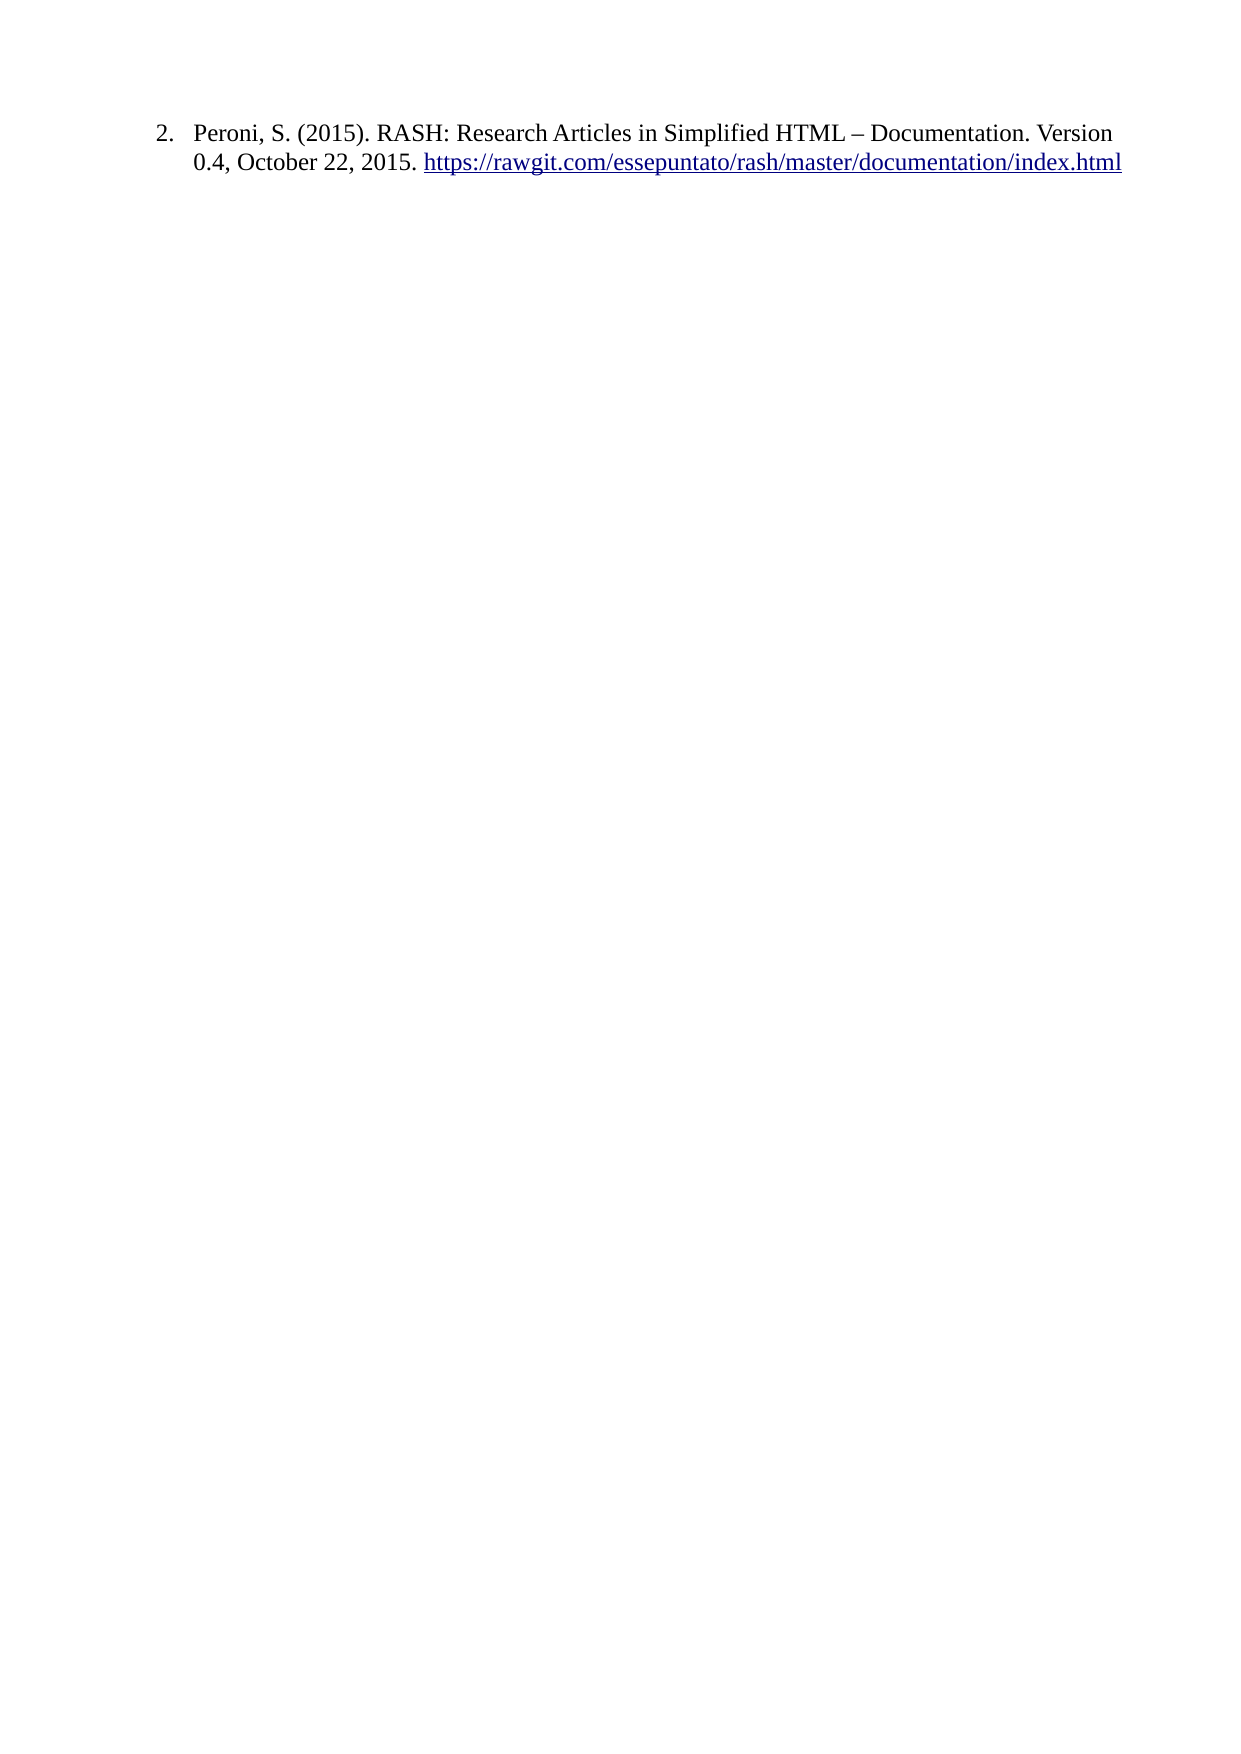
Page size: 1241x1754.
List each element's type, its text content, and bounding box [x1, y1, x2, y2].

list Peroni, S. (2015). RASH: Research Articles in Simplified HTML – Documentation. Version 0.4, October 22, 2015. https://rawgit.com/essepuntato/rash/master/documentation/index.html [156, 118, 1122, 176]
